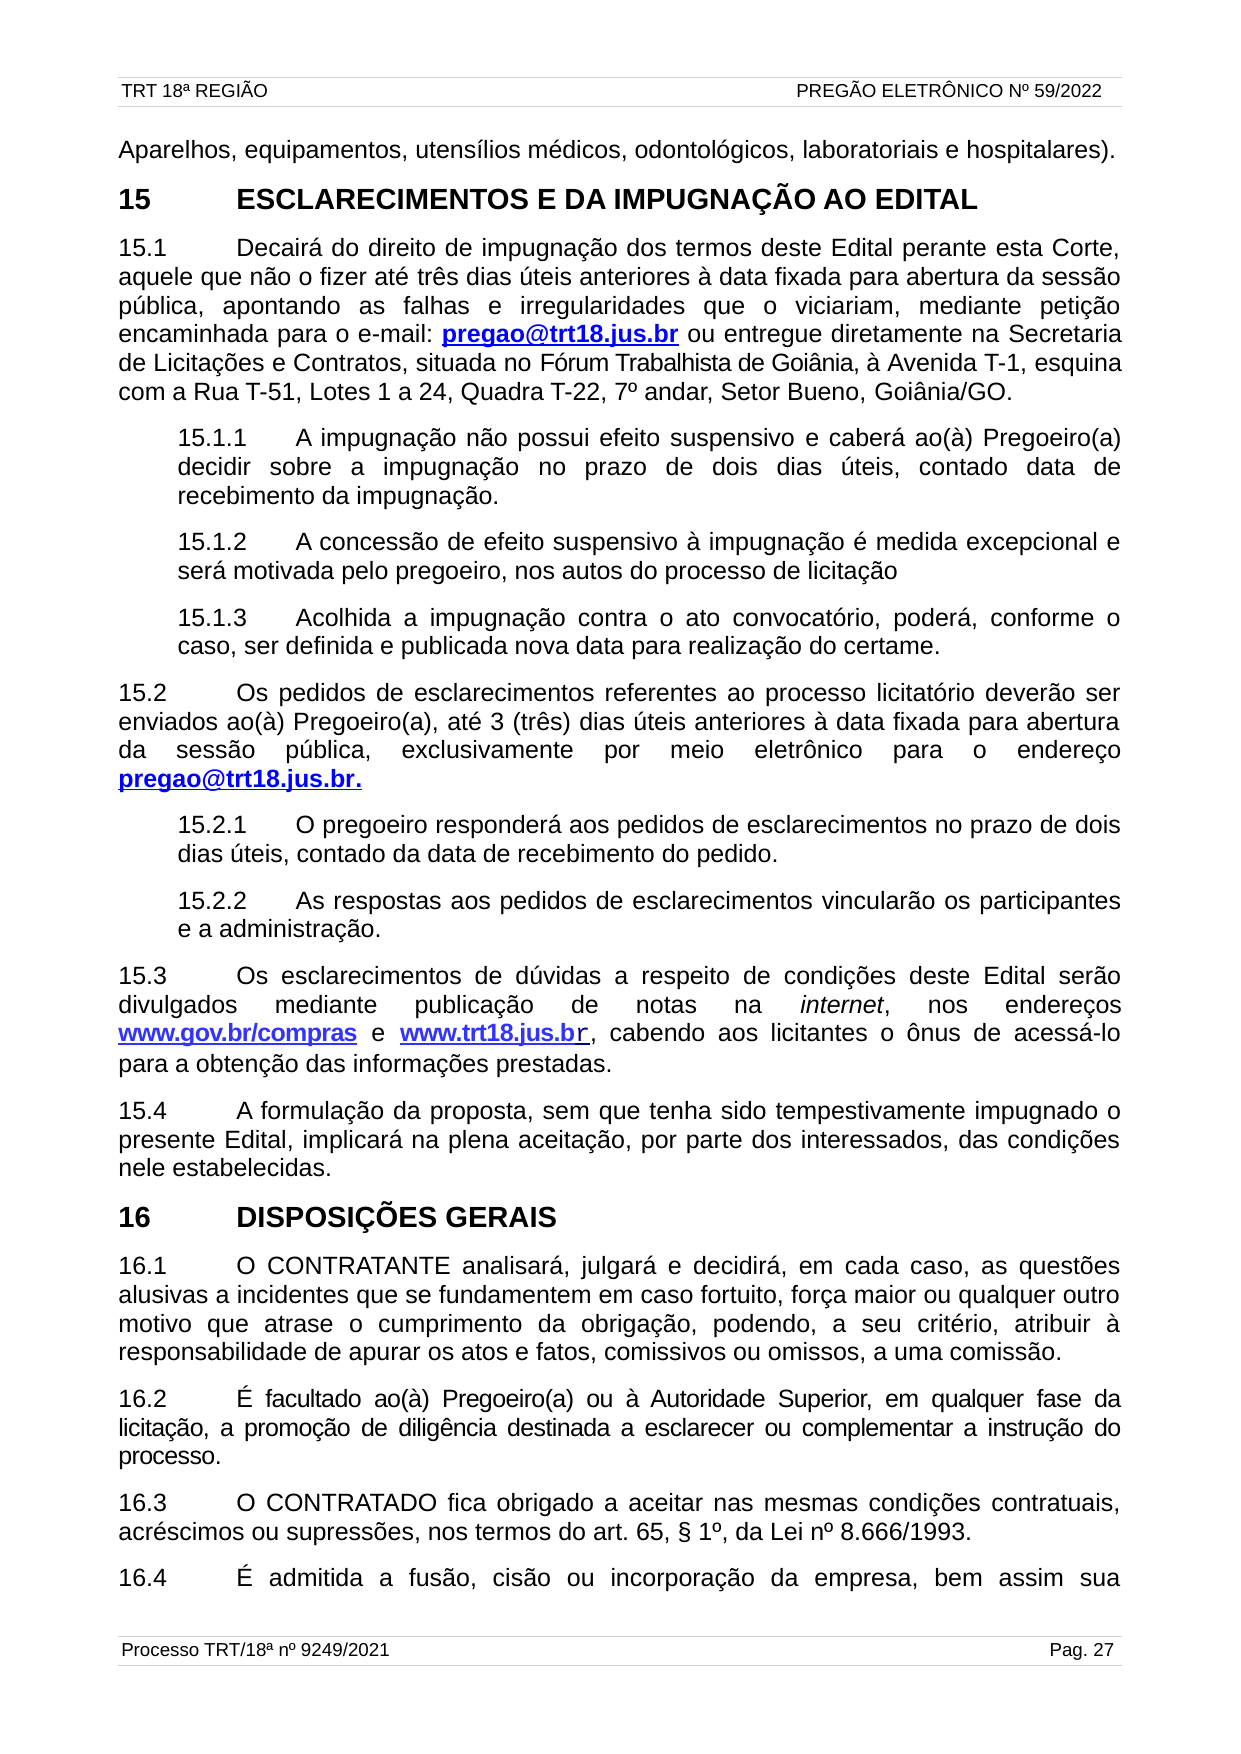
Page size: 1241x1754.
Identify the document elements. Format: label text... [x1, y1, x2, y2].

text 15.2.1 O pregoeiro responderá aos pedidos de esclarecimentos no prazo de dois dias úteis, contado da data de recebimento do pedido. [177, 811, 1122, 868]
text - Aparelhos, equipamentos, utensílios médicos, odontológicos, laboratoriais e hospitalares). [118, 136, 1122, 164]
text 15.1.1 A impugnação não possui efeito suspensivo e caberá ao(à) Pregoeiro(a) decidir sobre a impugnação no prazo de dois dias úteis, contado data de recebimento da impugnação. [177, 423, 1122, 510]
text 16.4 É admitida a fusão, cisão ou incorporação da empresa, bem assim sua [118, 1563, 1122, 1592]
text 15.3 Os esclarecimentos de dúvidas a respeito de condições deste Edital serão divulgados mediante publicação de notas na internet, nos endereços www.gov.br/compras e www.trt18.jus.br, cabendo aos licitantes o ônus de acessá-lo para a obtenção das informações prestadas. [118, 961, 1122, 1078]
text 16.3 O CONTRATADO fica obrigado a aceitar nas mesmas condições contratuais, acréscimos ou supressões, nos termos do art. 65, § 1º, da Lei nº 8.666/1993. [118, 1488, 1122, 1545]
text 15.1.3 Acolhida a impugnação contra o ato convocatório, poderá, conforme o caso, ser definida e publicada nova data para realização do certame. [177, 603, 1122, 660]
text 15.2.2 As respostas aos pedidos de esclarecimentos vincularão os participantes e a administração. [177, 886, 1122, 943]
text 15.4 A formulação da proposta, sem que tenha sido tempestivamente impugnado o presente Edital, implicará na plena aceitação, por parte dos interessados, das condições nele estabelecidas. [118, 1096, 1122, 1182]
text 15.1.2 A concessão de efeito suspensivo à impugnação é medida excepcional e será motivada pelo pregoeiro, nos autos do processo de licitação [177, 527, 1122, 585]
text 15.2 Os pedidos de esclarecimentos referentes ao processo licitatório deverão ser enviados ao(à) Pregoeiro(a), até 3 (três) dias úteis anteriores à data fixada para abertura da sessão pública, exclusivamente por meio eletrônico para o endereço pregao@trt18.jus.br. [118, 678, 1122, 793]
text 15 ESCLARECIMENTOS E DA IMPUGNAÇÃO AO EDITAL [118, 182, 1122, 216]
text 15.1 Decairá do direito de impugnação dos termos deste Edital perante esta Corte, aquele que não o fizer até três dias úteis anteriores à data fixada para abertura da sessão pública, apontando as falhas e irregularidades que o viciariam, mediante petição encaminhada para o e-mail: pregao@trt18.jus.br ou entregue diretamente na Secretaria de Licitações e Contratos, situada no Fórum Trabalhista de Goiânia, à Avenida T-1, esquina com a Rua T-51, Lotes 1 a 24, Quadra T-22, 7º andar, Setor Bueno, Goiânia/GO. [118, 233, 1122, 406]
text 16 DISPOSIÇÕES GERAIS [118, 1200, 1122, 1233]
text 16.2 É facultado ao(à) Pregoeiro(a) ou à Autoridade Superior, em qualquer fase da licitação, a promoção de diligência destinada a esclarecer ou complementar a instrução do processo. [118, 1384, 1122, 1470]
text 16.1 O CONTRATANTE analisará, julgará e decidirá, em cada caso, as questões alusivas a incidentes que se fundamentem em caso fortuito, força maior ou qualquer outro motivo que atrase o cumprimento da obrigação, podendo, a seu critério, atribuir à responsabilidade de apurar os atos e fatos, comissivos ou omissos, a uma comissão. [118, 1251, 1122, 1366]
